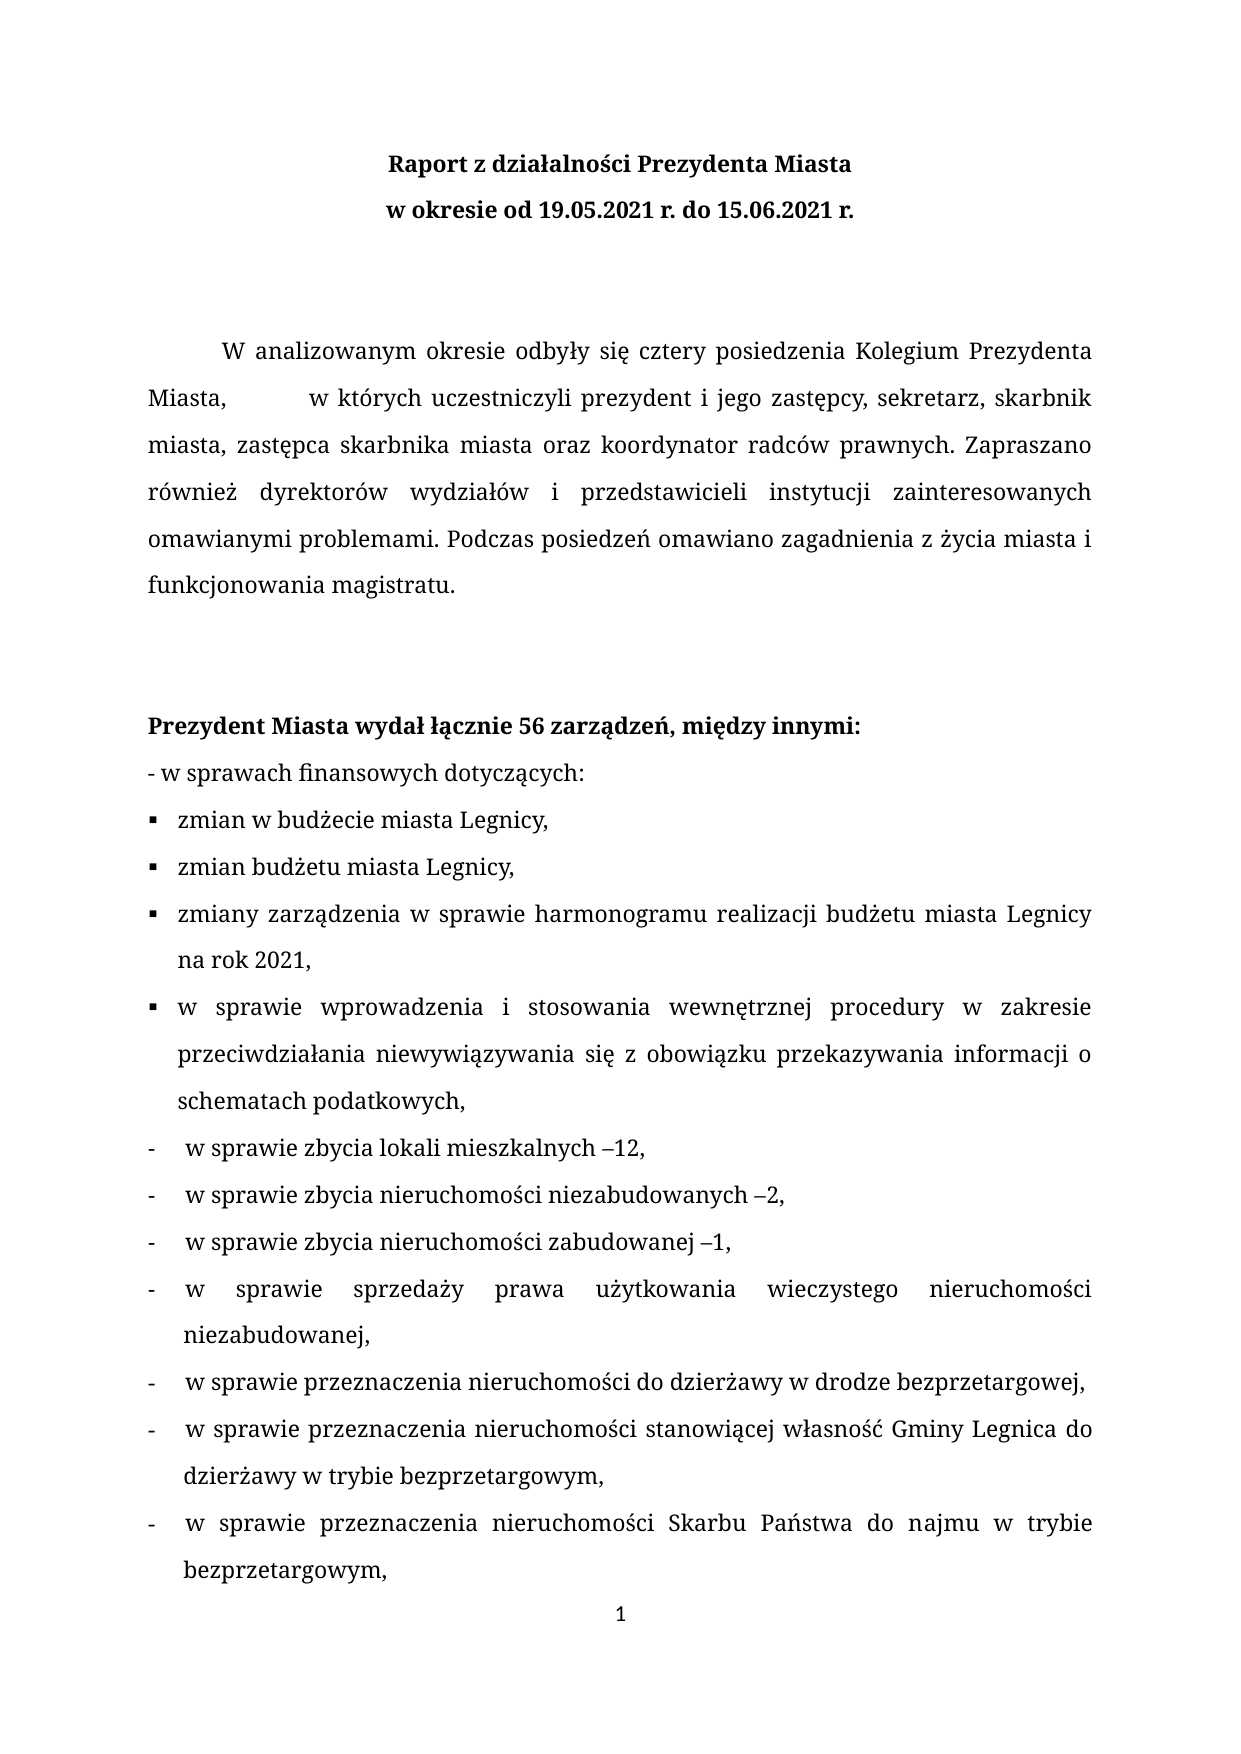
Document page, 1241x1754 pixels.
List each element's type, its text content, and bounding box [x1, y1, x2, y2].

list w sprawie przeznaczenia nieruchomości do dzierżawy w drodze bezprzetargowej, [148, 1366, 1093, 1398]
text w okresie od 19.05.2021 r. do 15.06.2021 r. [148, 194, 1093, 226]
list w sprawie wprowadzenia i stosowania wewnętrznej procedury w zakresie przeciwdziałania niewywiązywania się z obowiązku przekazywania informacji o schematach podatkowych, [148, 991, 1093, 1116]
list w sprawie przeznaczenia nieruchomości Skarbu Państwa do najmu w trybie bezprzetargowym, [148, 1507, 1093, 1585]
list w sprawie zbycia nieruchomości zabudowanej –1, [148, 1226, 1093, 1257]
text Raport z działalności Prezydenta Miasta [148, 148, 1093, 179]
list w sprawie zbycia lokali mieszkalnych –12, [148, 1132, 1093, 1163]
list w sprawie sprzedaży prawa użytkowania wieczystego nieruchomości niezabudowanej, [148, 1273, 1093, 1351]
text W analizowanym okresie odbyły się cztery posiedzenia Kolegium Prezydenta Miasta, w których uczestniczyli prezydent i jego zastępcy, sekretarz, skarbnik miasta, zastępca skarbnika miasta oraz koordynator radców prawnych. Zapraszano również dyrektorów wydziałów i przedstawicieli instytucji zainteresowanych omawianymi problemami. Podczas posiedzeń omawiano zagadnienia z życia miasta i funkcjonowania magistratu. [148, 335, 1093, 601]
list zmian budżetu miasta Legnicy, [148, 851, 1093, 882]
list zmian w budżecie miasta Legnicy, [148, 804, 1093, 835]
list zmiany zarządzenia w sprawie harmonogramu realizacji budżetu miasta Legnicy na rok 2021, [148, 898, 1093, 976]
text Prezydent Miasta wydał łącznie 56 zarządzeń, między innymi: [148, 710, 1093, 741]
list w sprawie zbycia nieruchomości niezabudowanych –2, [148, 1179, 1093, 1210]
text - w sprawach finansowych dotyczących: [148, 757, 1093, 788]
list w sprawie przeznaczenia nieruchomości stanowiącej własność Gminy Legnica do dzierżawy w trybie bezprzetargowym, [148, 1413, 1093, 1491]
